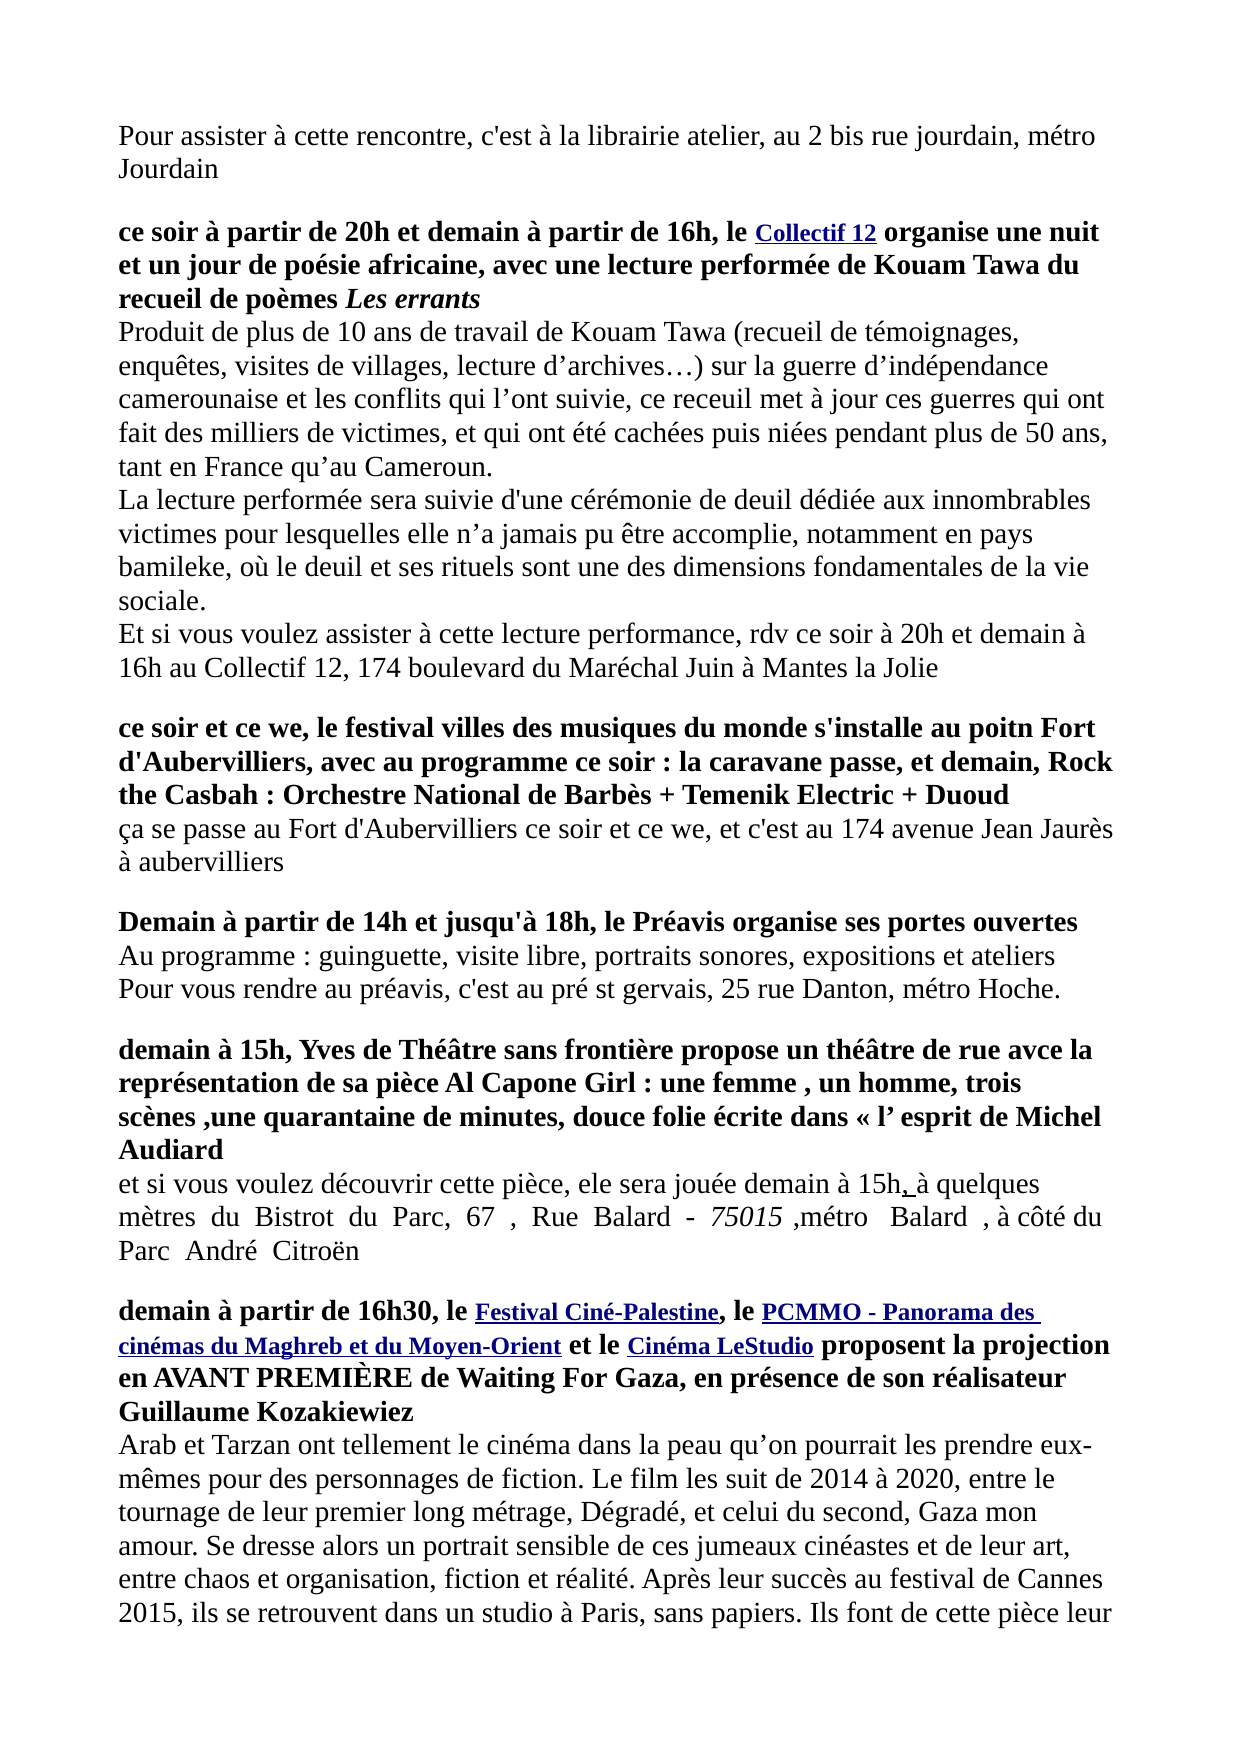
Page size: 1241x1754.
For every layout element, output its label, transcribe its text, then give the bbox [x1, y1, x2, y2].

text ce soir à partir de 20h et demain à partir de 16h, le Collectif 12 organise une nuit et un jour de poésie africaine, avec une lecture performée de Kouam Tawa du recueil de poèmes Les errants [118, 214, 1122, 314]
text Arab et Tarzan ont tellement le cinéma dans la peau qu’on pourrait les prendre eux-mêmes pour des personnages de fiction. Le film les suit de 2014 à 2020, entre le tournage de leur premier long métrage, Dégradé, et celui du second, Gaza mon amour. Se dresse alors un portrait sensible de ces jumeaux cinéastes et de leur art, entre chaos et organisation, fiction et réalité. Après leur succès au festival de Cannes 2015, ils se retrouvent dans un studio à Paris, sans papiers. Ils font de cette pièce leur [118, 1427, 1122, 1629]
text Produit de plus de 10 ans de travail de Kouam Tawa (recueil de témoignages, enquêtes, visites de villages, lecture d’archives…) sur la guerre d’indépendance camerounaise et les conflits qui l’ont suivie, ce receuil met à jour ces guerres qui ont fait des milliers de victimes, et qui ont été cachées puis niées pendant plus de 50 ans, tant en France qu’au Cameroun. [118, 314, 1122, 482]
text demain à 15h, Yves de Théâtre sans frontière propose un théâtre de rue avce la représentation de sa pièce Al Capone Girl : une femme , un homme, trois scènes ,une quarantaine de minutes, douce folie écrite dans « l’ esprit de Michel Audiard [118, 1032, 1122, 1166]
text Demain à partir de 14h et jusqu'à 18h, le Préavis organise ses portes ouvertes [118, 904, 1122, 938]
text Et si vous voulez assister à cette lecture performance, rdv ce soir à 20h et demain à 16h au Collectif 12, 174 boulevard du Maréchal Juin à Mantes la Jolie [118, 616, 1122, 683]
text demain à partir de 16h30, le Festival Ciné-Palestine, le PCMMO - Panorama des cinémas du Maghreb et du Moyen-Orient et le Cinéma LeStudio proposent la projection en AVANT PREMIÈRE de Waiting For Gaza, en présence de son réalisateur Guillaume Kozakiewiez [118, 1293, 1122, 1427]
text La lecture performée sera suivie d'une cérémonie de deuil dédiée aux innombrables victimes pour lesquelles elle n’a jamais pu être accomplie, notamment en pays bamileke, où le deuil et ses rituels sont une des dimensions fondamentales de la vie sociale. [118, 482, 1122, 616]
text Au programme : guinguette, visite libre, portraits sonores, expositions et ateliers [118, 938, 1122, 972]
text et si vous voulez découvrir cette pièce, ele sera jouée demain à 15h, à quelques mètres du Bistrot du Parc, 67 , Rue Balard - 75015 ,métro Balard , à côté du Parc André Citroën [118, 1166, 1122, 1267]
text ça se passe au Fort d'Aubervilliers ce soir et ce we, et c'est au 174 avenue Jean Jaurès à aubervilliers [118, 811, 1122, 878]
text Pour vous rendre au préavis, c'est au pré st gervais, 25 rue Danton, métro Hoche. [118, 972, 1122, 1005]
text ce soir et ce we, le festival villes des musiques du monde s'installe au poitn Fort d'Aubervilliers, avec au programme ce soir : la caravane passe, et demain, Rock the Casbah : Orchestre National de Barbès + Temenik Electric + Duoud [118, 710, 1122, 811]
text Pour assister à cette rencontre, c'est à la librairie atelier, au 2 bis rue jourdain, métro Jourdain [118, 118, 1122, 185]
